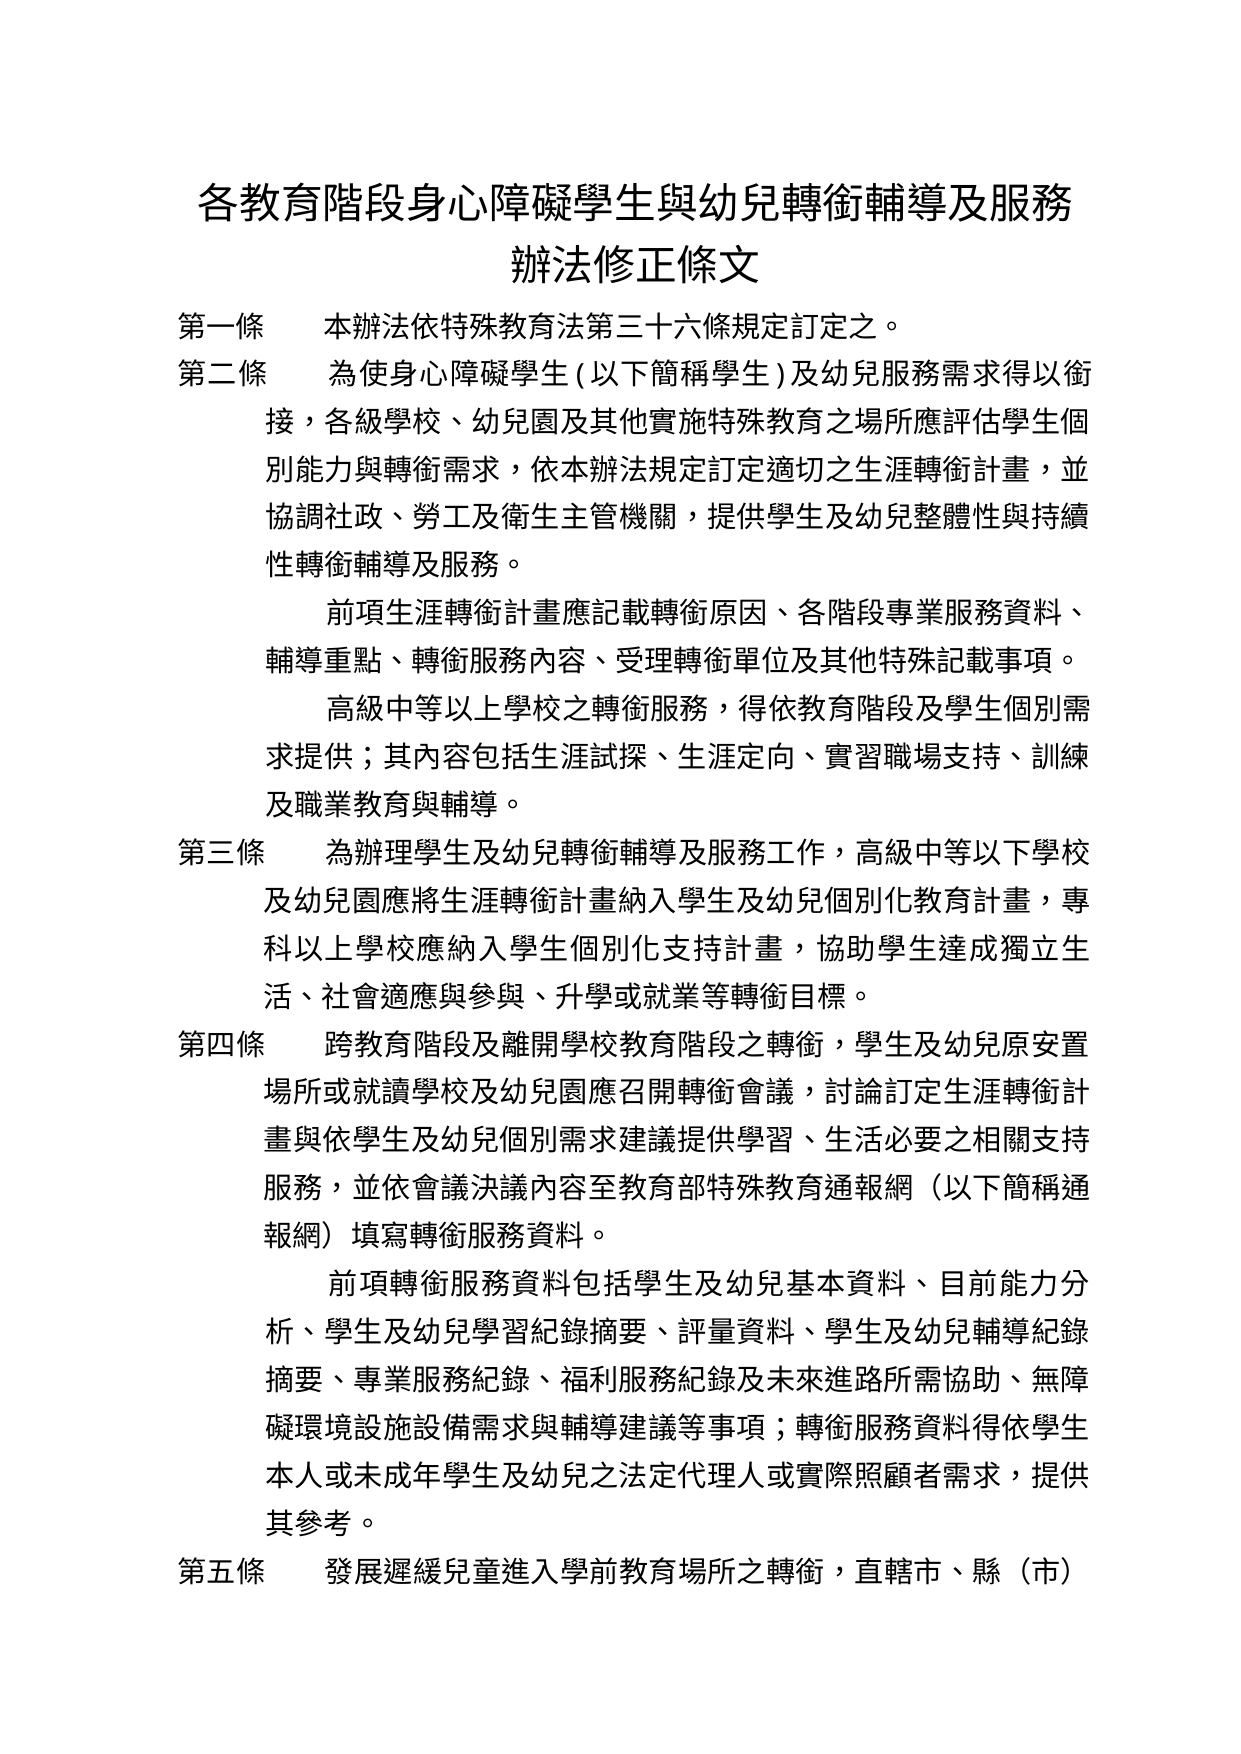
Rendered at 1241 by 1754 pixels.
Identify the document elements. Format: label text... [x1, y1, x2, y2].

text 各教育階段身心障礙學生與幼兒轉銜輔導及服務辦法修正條文 [177, 158, 1092, 283]
text 第四條 跨教育階段及離開學校教育階段之轉銜，學生及幼兒原安置場所或就讀學校及幼兒園應召開轉銜會議，討論訂定生涯轉銜計畫與依學生及幼兒個別需求建議提供學習、生活必要之相關支持服務，並依會議決議內容至教育部特殊教育通報網（以下簡稱通報網）填寫轉銜服務資料。 [177, 1017, 1092, 1256]
text 高級中等以上學校之轉銜服務，得依教育階段及學生個別需求提供；其內容包括生涯試探、生涯定向、實習職場支持、訓練及職業教育與輔導。 [265, 681, 1092, 825]
text 第二條 為使身心障礙學生(以下簡稱學生)及幼兒服務需求得以銜接，各級學校、幼兒園及其他實施特殊教育之場所應評估學生個別能力與轉銜需求，依本辦法規定訂定適切之生涯轉銜計畫，並協調社政、勞工及衛生主管機關，提供學生及幼兒整體性與持續性轉銜輔導及服務。 [177, 346, 1092, 585]
text 第五條 發展遲緩兒童進入學前教育場所之轉銜，直轄市、縣（市） [177, 1544, 1092, 1592]
text 第三條 為辦理學生及幼兒轉銜輔導及服務工作，高級中等以下學校及幼兒園應將生涯轉銜計畫納入學生及幼兒個別化教育計畫，專科以上學校應納入學生個別化支持計畫，協助學生達成獨立生活、社會適應與參與、升學或就業等轉銜目標。 [177, 825, 1092, 1017]
text 第一條 本辦法依特殊教育法第三十六條規定訂定之。 [177, 283, 1092, 346]
text 前項轉銜服務資料包括學生及幼兒基本資料、目前能力分析、學生及幼兒學習紀錄摘要、評量資料、學生及幼兒輔導紀錄摘要、專業服務紀錄、福利服務紀錄及未來進路所需協助、無障礙環境設施設備需求與輔導建議等事項；轉銜服務資料得依學生本人或未成年學生及幼兒之法定代理人或實際照顧者需求，提供其參考。 [265, 1256, 1092, 1544]
text 前項生涯轉銜計畫應記載轉銜原因、各階段專業服務資料、輔導重點、轉銜服務內容、受理轉銜單位及其他特殊記載事項。 [265, 585, 1092, 681]
